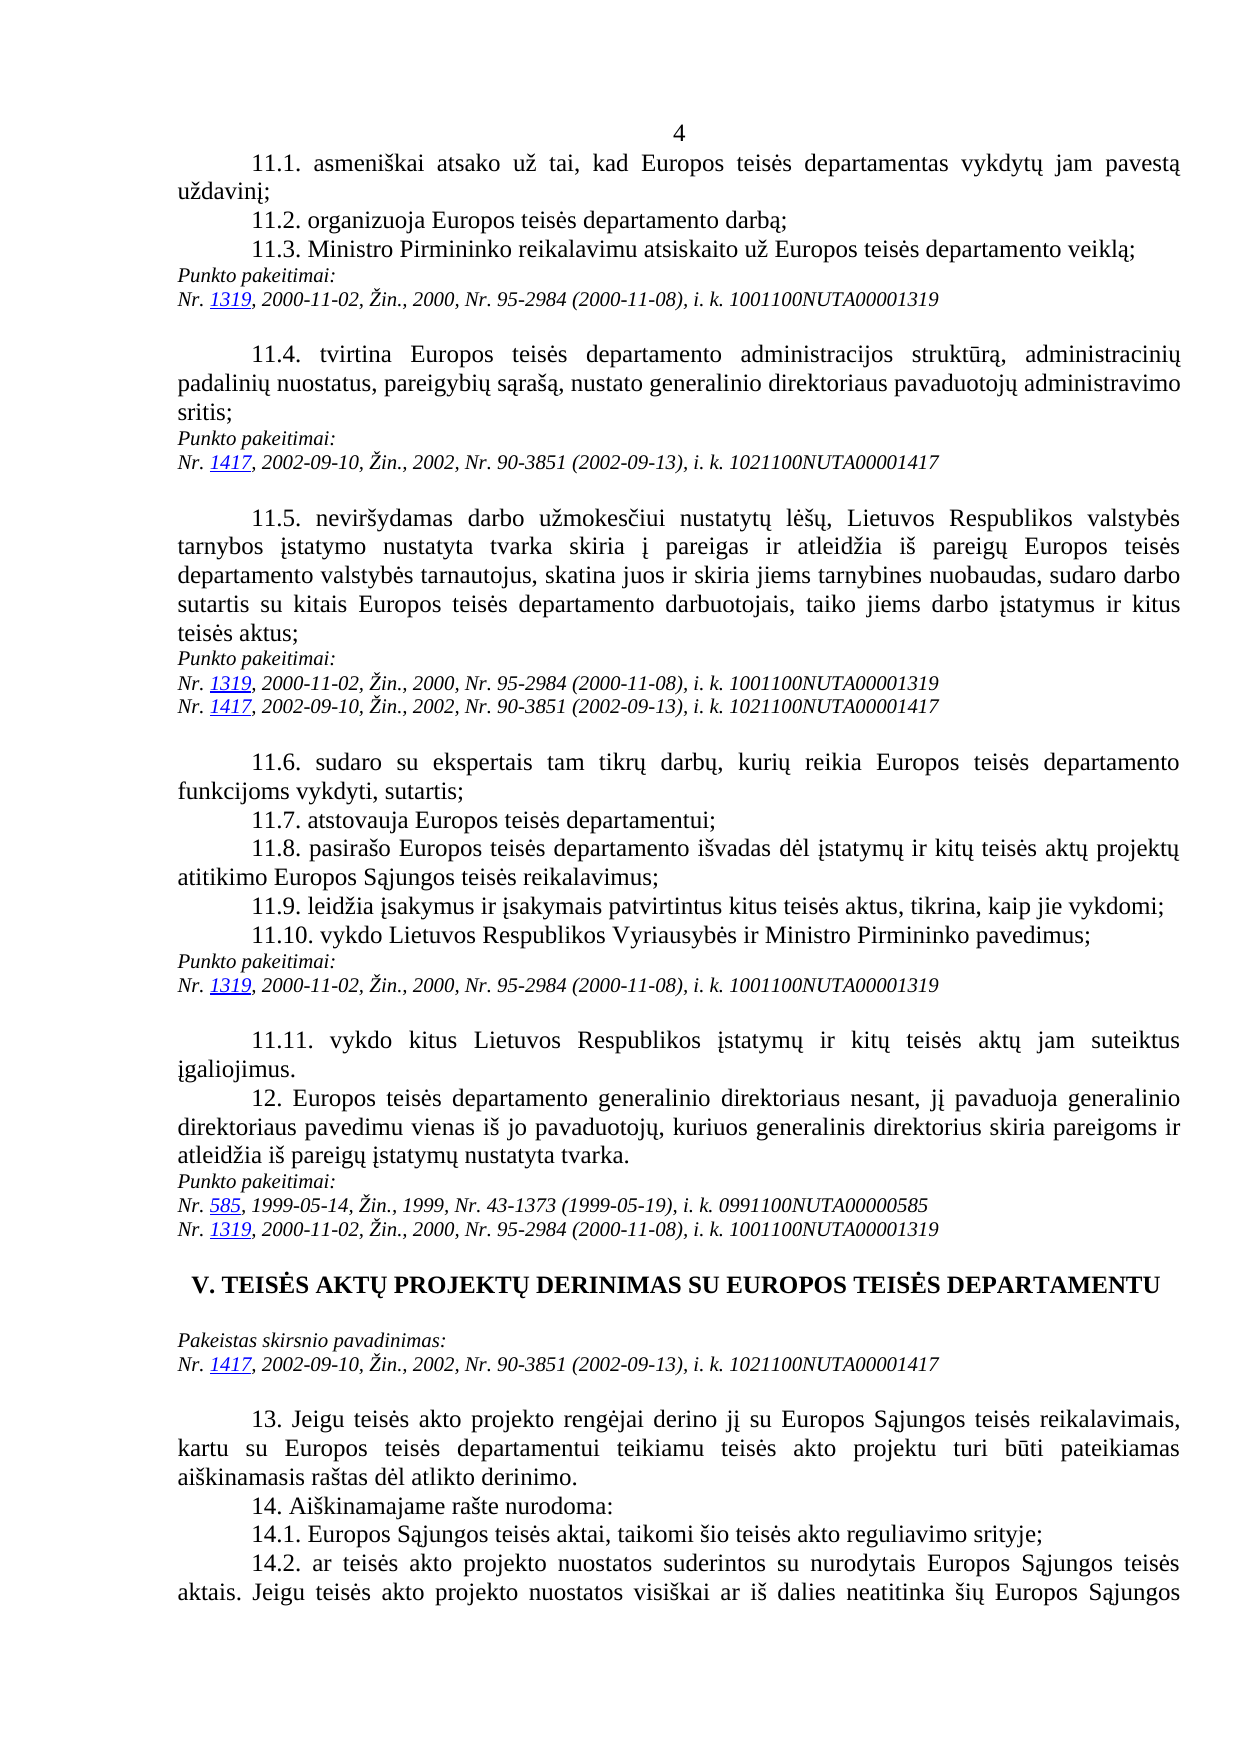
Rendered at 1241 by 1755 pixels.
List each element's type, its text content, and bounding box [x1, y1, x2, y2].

text Nr. 1319, 2000-11-02, Žin., 2000, Nr. 95-2984 (2000-11-08), i. k. 1001100NUTA00001319 [177, 287, 1181, 311]
text 14.1. Europos Sąjungos teisės aktai, taikomi šio teisės akto reguliavimo srityje; [177, 1519, 1181, 1548]
text 11.6. sudaro su ekspertais tam tikrų darbų, kurių reikia Europos teisės departamento funkcijoms vykdyti, sutartis; [177, 747, 1181, 805]
text 11.1. asmeniškai atsako už tai, kad Europos teisės departamentas vykdytų jam pavestą uždavinį; [177, 148, 1181, 205]
text 11.11. vykdo kitus Lietuvos Respublikos įstatymų ir kitų teisės aktų jam suteiktus įgaliojimus. [177, 1025, 1181, 1083]
text 14.2. ar teisės akto projekto nuostatos suderintos su nurodytais Europos Sąjungos teisės aktais. Jeigu teisės akto projekto nuostatos visiškai ar iš dalies neatitinka šių Europos Sąjungos [177, 1548, 1181, 1606]
text Punkto pakeitimai: [177, 263, 1181, 287]
text Nr. 1417, 2002-09-10, Žin., 2002, Nr. 90-3851 (2002-09-13), i. k. 1021100NUTA00001417 [177, 694, 1181, 718]
text Punkto pakeitimai: [177, 1169, 1181, 1193]
text Nr. 1319, 2000-11-02, Žin., 2000, Nr. 95-2984 (2000-11-08), i. k. 1001100NUTA00001319 [177, 1217, 1181, 1241]
text Nr. 1319, 2000-11-02, Žin., 2000, Nr. 95-2984 (2000-11-08), i. k. 1001100NUTA00001319 [177, 973, 1181, 997]
text 12. Europos teisės departamento generalinio direktoriaus nesant, jį pavaduoja generalinio direktoriaus pavedimu vienas iš jo pavaduotojų, kuriuos generalinis direktorius skiria pareigoms ir atleidžia iš pareigų įstatymų nustatyta tvarka. [177, 1083, 1181, 1169]
text Punkto pakeitimai: [177, 426, 1181, 450]
text 11.7. atstovauja Europos teisės departamentui; [177, 805, 1181, 833]
text 11.8. pasirašo Europos teisės departamento išvadas dėl įstatymų ir kitų teisės aktų projektų atitikimo Europos Sąjungos teisės reikalavimus; [177, 833, 1181, 891]
text V. TEISĖS AKTŲ PROJEKTŲ DERINIMAS SU EUROPOS TEISĖS DEPARTAMENTU [177, 1270, 1181, 1299]
text Nr. 585, 1999-05-14, Žin., 1999, Nr. 43-1373 (1999-05-19), i. k. 0991100NUTA00000585 [177, 1193, 1181, 1217]
text Punkto pakeitimai: [177, 948, 1181, 973]
text Nr. 1417, 2002-09-10, Žin., 2002, Nr. 90-3851 (2002-09-13), i. k. 1021100NUTA00001417 [177, 450, 1181, 474]
text Nr. 1319, 2000-11-02, Žin., 2000, Nr. 95-2984 (2000-11-08), i. k. 1001100NUTA00001319 [177, 670, 1181, 694]
text 11.5. neviršydamas darbo užmokesčiui nustatytų lėšų, Lietuvos Respublikos valstybės tarnybos įstatymo nustatyta tvarka skiria į pareigas ir atleidžia iš pareigų Europos teisės departamento valstybės tarnautojus, skatina juos ir skiria jiems tarnybines nuobaudas, sudaro darbo sutartis su kitais Europos teisės departamento darbuotojais, taiko jiems darbo įstatymus ir kitus teisės aktus; [177, 503, 1181, 646]
text 11.10. vykdo Lietuvos Respublikos Vyriausybės ir Ministro Pirmininko pavedimus; [177, 920, 1181, 948]
text Pakeistas skirsnio pavadinimas: [177, 1328, 1181, 1352]
text 11.3. Ministro Pirmininko reikalavimu atsiskaito už Europos teisės departamento veiklą; [177, 234, 1181, 263]
text Punkto pakeitimai: [177, 646, 1181, 670]
text 13. Jeigu teisės akto projekto rengėjai derino jį su Europos Sąjungos teisės reikalavimais, kartu su Europos teisės departamentui teikiamu teisės akto projektu turi būti pateikiamas aiškinamasis raštas dėl atlikto derinimo. [177, 1404, 1181, 1491]
text 14. Aiškinamajame rašte nurodoma: [177, 1491, 1181, 1519]
text 11.2. organizuoja Europos teisės departamento darbą; [177, 205, 1181, 234]
text 11.4. tvirtina Europos teisės departamento administracijos struktūrą, administracinių padalinių nuostatus, pareigybių sąrašą, nustato generalinio direktoriaus pavaduotojų administravimo sritis; [177, 339, 1181, 426]
text 11.9. leidžia įsakymus ir įsakymais patvirtintus kitus teisės aktus, tikrina, kaip jie vykdomi; [177, 891, 1181, 920]
text Nr. 1417, 2002-09-10, Žin., 2002, Nr. 90-3851 (2002-09-13), i. k. 1021100NUTA00001417 [177, 1352, 1181, 1376]
